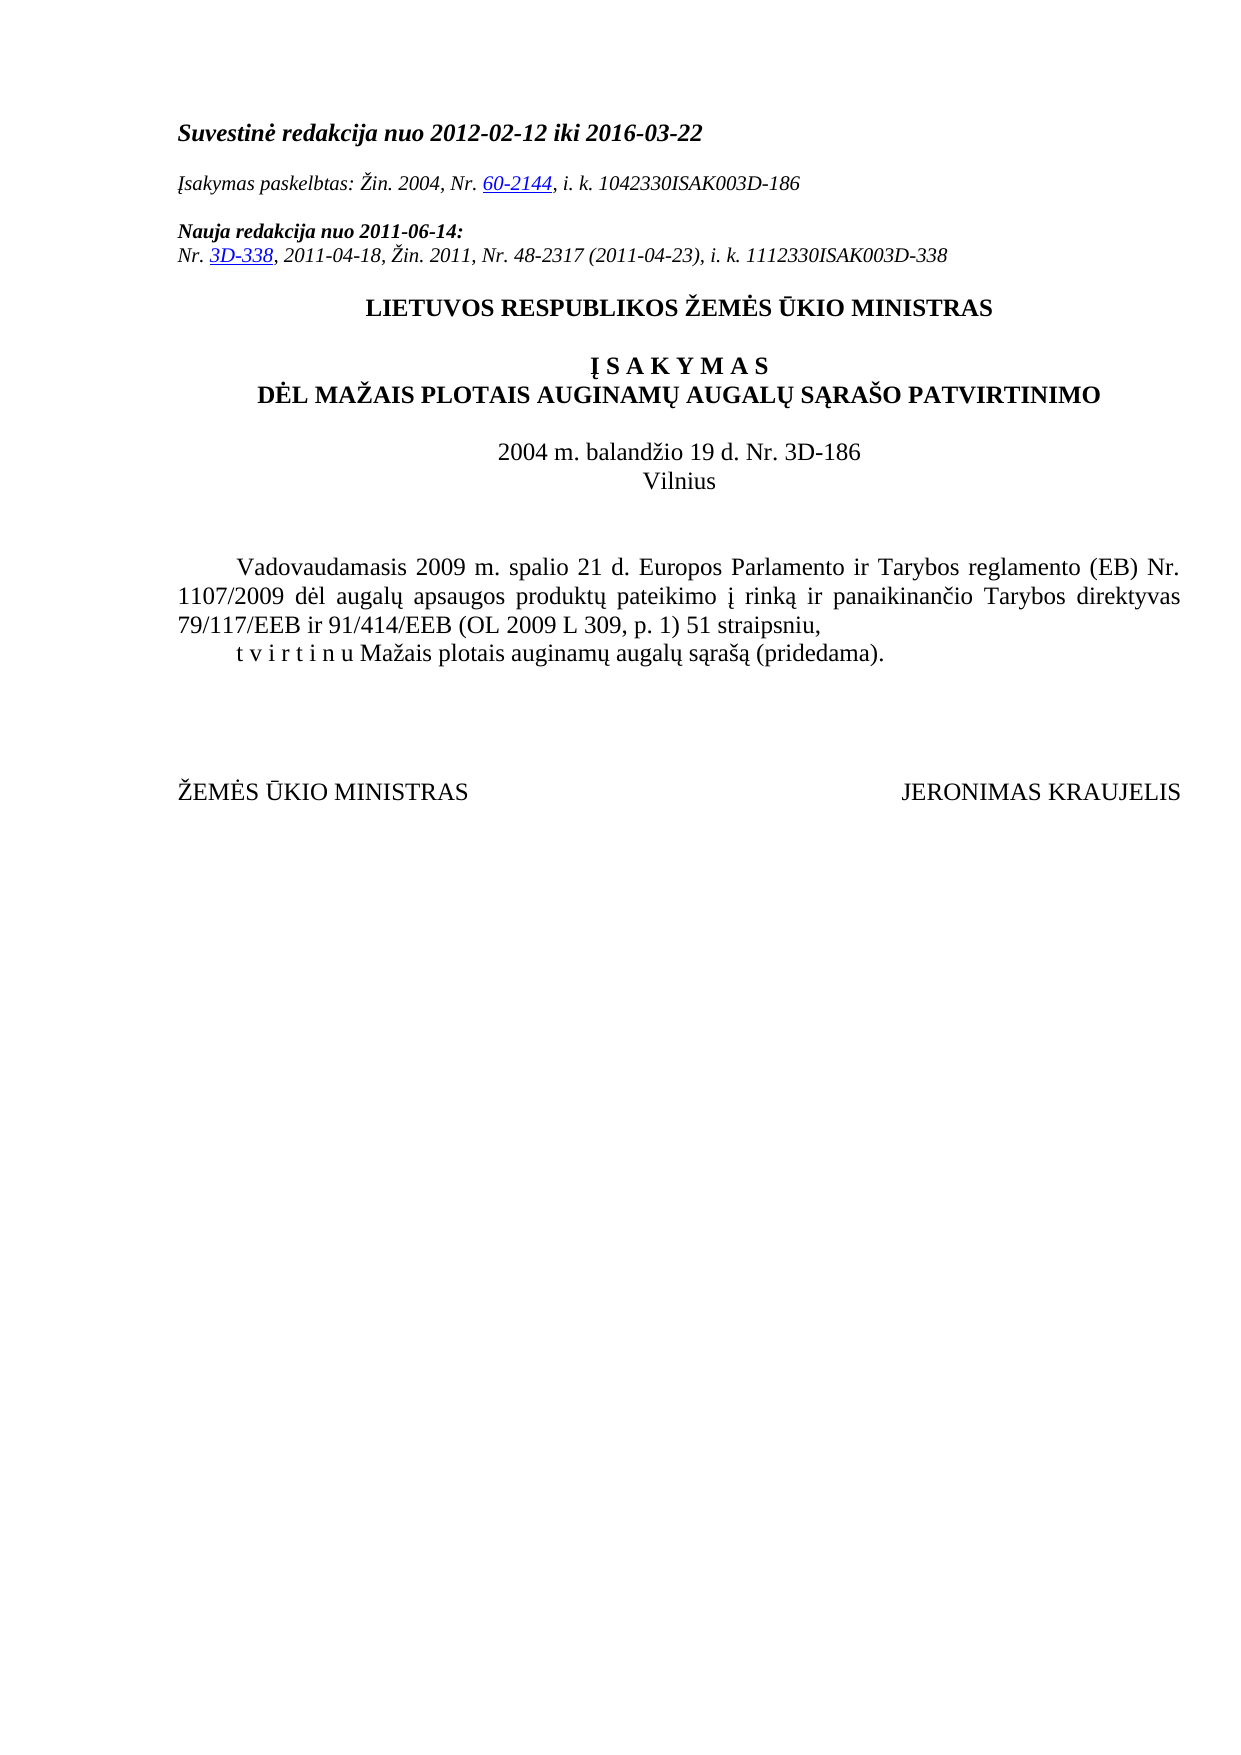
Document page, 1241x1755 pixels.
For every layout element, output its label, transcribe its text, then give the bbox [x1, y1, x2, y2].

text t v i r t i n u Mažais plotais auginamų augalų sąrašą (pridedama). [177, 638, 1181, 667]
text ĮSAKYMAS [177, 351, 1181, 380]
text ŽEMĖS ŪKIO MINISTRAS JERONIMAS KRAUJELIS [177, 777, 1181, 806]
text Nauja redakcija nuo 2011-06-14: [177, 219, 1181, 243]
text Vilnius [177, 466, 1181, 495]
text Suvestinė redakcija nuo 2012-02-12 iki 2016-03-22 [177, 118, 1181, 147]
text Įsakymas paskelbtas: Žin. 2004, Nr. 60-2144, i. k. 1042330ISAK003D-186 [177, 171, 1181, 195]
text DĖL MAŽAIS PLOTAIS AUGINAMŲ AUGALŲ SĄRAŠO PATVIRTINIMO [177, 380, 1181, 408]
text 2004 m. balandžio 19 d. Nr. 3D-186 [177, 437, 1181, 466]
text Nr. 3D-338, 2011-04-18, Žin. 2011, Nr. 48-2317 (2011-04-23), i. k. 1112330ISAK003D-338 [177, 243, 1181, 267]
text Vadovaudamasis 2009 m. spalio 21 d. Europos Parlamento ir Tarybos reglamento (EB) Nr. 1107/2009 dėl augalų apsaugos produktų pateikimo į rinką ir panaikinančio Tarybos direktyvas 79/117/EEB ir 91/414/EEB (OL 2009 L 309, p. 1) 51 straipsniu, [177, 552, 1181, 638]
text LIETUVOS RESPUBLIKOS ŽEMĖS ŪKIO MINISTRAS [177, 293, 1181, 322]
